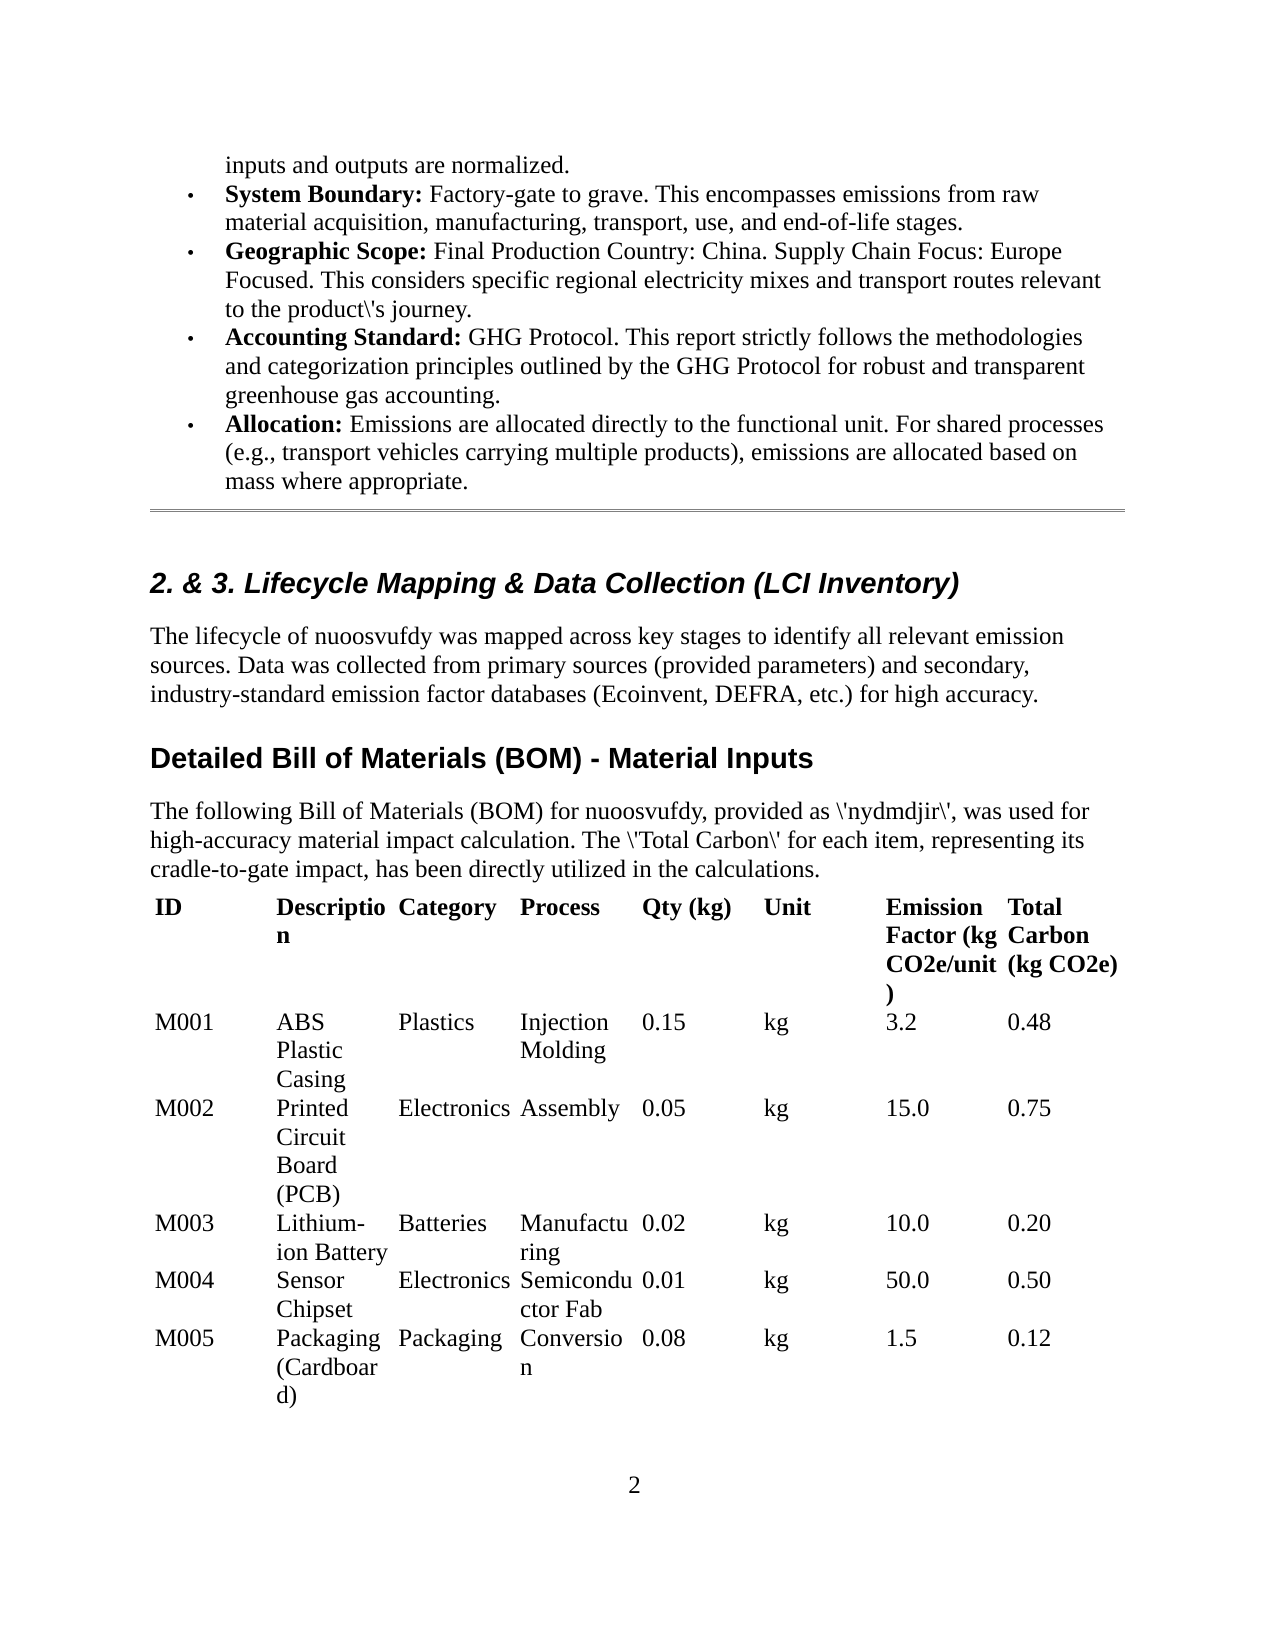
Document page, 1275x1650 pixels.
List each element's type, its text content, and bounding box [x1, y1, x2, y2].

table_cell 0.08 [638, 1323, 759, 1409]
table_cell Semiconductor Fab [516, 1265, 637, 1323]
table_cell kg [759, 1093, 881, 1208]
table_cell 0.50 [1003, 1265, 1125, 1323]
table_cell 15.0 [881, 1093, 1003, 1208]
table_cell 0.01 [638, 1265, 759, 1323]
list Allocation: Emissions are allocated directly to the functional unit. For shared processes (e.g., transport vehicles carrying multiple products), emissions are allocated based on mass where appropriate. [187, 409, 1125, 495]
table_cell Electronics [394, 1265, 516, 1323]
table_cell 0.05 [638, 1093, 759, 1208]
table_cell Batteries [394, 1208, 516, 1265]
table_cell kg [759, 1265, 881, 1323]
table_header Category [394, 892, 516, 1007]
table_cell Packaging (Cardboard) [272, 1323, 394, 1409]
table_cell Printed Circuit Board (PCB) [272, 1093, 394, 1208]
table_header Unit [759, 892, 881, 1007]
table_cell 0.20 [1003, 1208, 1125, 1265]
table_cell kg [759, 1323, 881, 1409]
table_cell Manufacturing [516, 1208, 637, 1265]
table_header Process [516, 892, 637, 1007]
subtitle Detailed Bill of Materials (BOM) - Material Inputs [150, 741, 1125, 775]
list Accounting Standard: GHG Protocol. This report strictly follows the methodologies and categorization principles outlined by the GHG Protocol for robust and transparent greenhouse gas accounting. [187, 322, 1125, 409]
table_cell M003 [150, 1208, 272, 1265]
table_cell Packaging [394, 1323, 516, 1409]
table_header Description [272, 892, 394, 1007]
table_cell Sensor Chipset [272, 1265, 394, 1323]
table_cell 1.5 [881, 1323, 1003, 1409]
table_cell 50.0 [881, 1265, 1003, 1323]
table_cell 0.15 [638, 1007, 759, 1093]
table_cell Assembly [516, 1093, 637, 1208]
table_cell 10.0 [881, 1208, 1003, 1265]
subtitle 2. & 3. Lifecycle Mapping & Data Collection (LCI Inventory) [150, 566, 1125, 600]
table_cell ABS Plastic Casing [272, 1007, 394, 1093]
table_header Emission Factor (kg CO2e/unit) [881, 892, 1003, 1007]
table_cell M001 [150, 1007, 272, 1093]
table_cell Injection Molding [516, 1007, 637, 1093]
table_cell 0.48 [1003, 1007, 1125, 1093]
table_cell 3.2 [881, 1007, 1003, 1093]
table_cell 0.12 [1003, 1323, 1125, 1409]
table_cell Lithium-ion Battery [272, 1208, 394, 1265]
table_cell kg [759, 1208, 881, 1265]
table_cell kg [759, 1007, 881, 1093]
table_header Qty (kg) [638, 892, 759, 1007]
table_cell Conversion [516, 1323, 637, 1409]
table_cell M002 [150, 1093, 272, 1208]
table_cell M004 [150, 1265, 272, 1323]
list System Boundary: Factory-gate to grave. This encompasses emissions from raw material acquisition, manufacturing, transport, use, and end-of-life stages. [187, 179, 1125, 236]
text The lifecycle of nuoosvufdy was mapped across key stages to identify all relevant emission sources. Data was collected from primary sources (provided parameters) and secondary, industry-standard emission factor databases (Ecoinvent, DEFRA, etc.) for high accuracy. [150, 621, 1125, 707]
table_cell 0.75 [1003, 1093, 1125, 1208]
list Geographic Scope: Final Production Country: China. Supply Chain Focus: Europe Focused. This considers specific regional electricity mixes and transport routes relevant to the product\'s journey. [187, 236, 1125, 322]
table_header ID [150, 892, 272, 1007]
list inputs and outputs are normalized. [187, 150, 1125, 179]
table_cell Plastics [394, 1007, 516, 1093]
table_header Total Carbon (kg CO2e) [1003, 892, 1125, 1007]
table_cell 0.02 [638, 1208, 759, 1265]
text The following Bill of Materials (BOM) for nuoosvufdy, provided as \'nydmdjir\', was used for high-accuracy material impact calculation. The \'Total Carbon\' for each item, representing its cradle-to-gate impact, has been directly utilized in the calculations. [150, 796, 1125, 883]
table_cell Electronics [394, 1093, 516, 1208]
table_cell M005 [150, 1323, 272, 1409]
